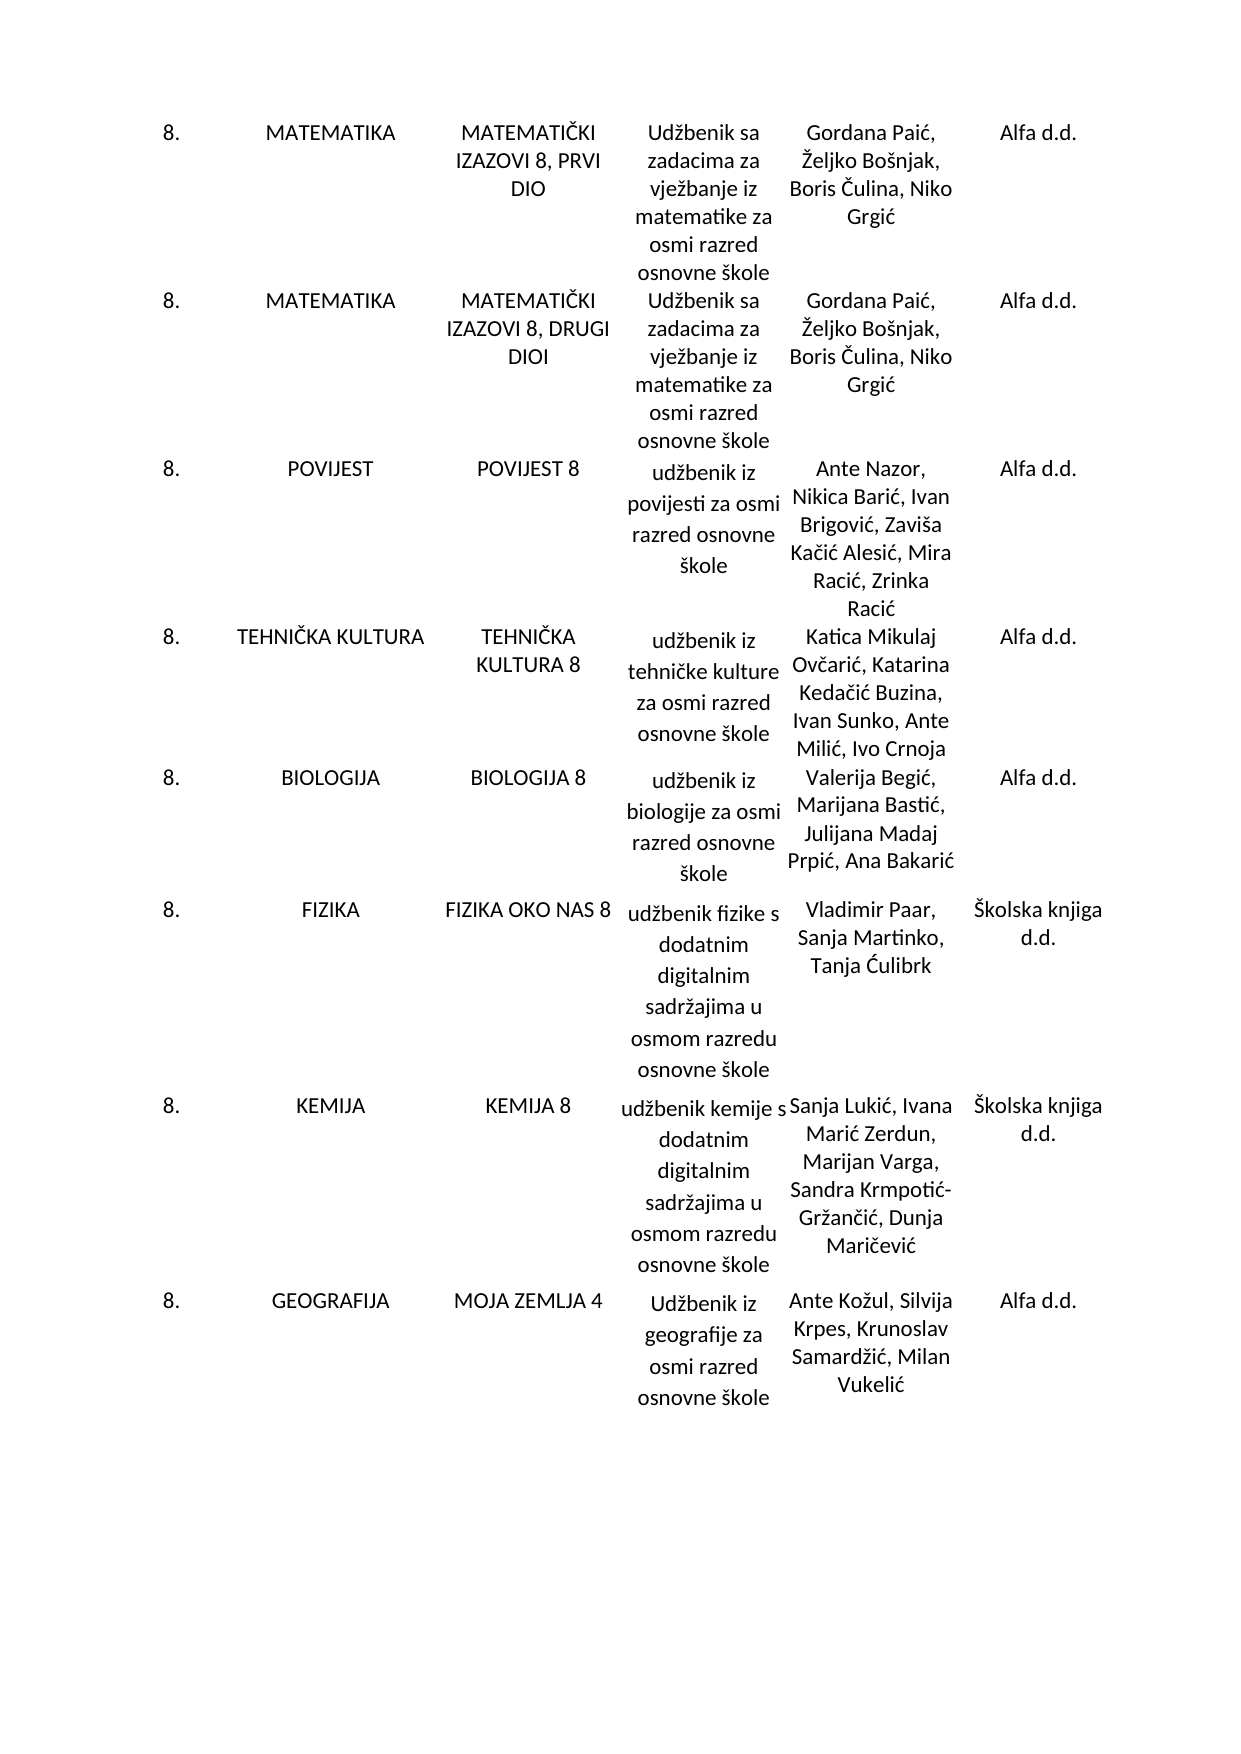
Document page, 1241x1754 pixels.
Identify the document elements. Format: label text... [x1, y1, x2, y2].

table_cell 8. [118, 118, 225, 286]
table_cell 8. [118, 763, 225, 895]
table_cell Školska knjiga d.d. [955, 895, 1122, 1091]
table_cell Alfa d.d. [955, 454, 1122, 622]
table_cell TEHNIČKA KULTURA 8 [436, 623, 620, 763]
table_cell Vladimir Paar, Sanja Martinko, Tanja Ćulibrk [787, 895, 954, 1091]
table_cell 8. [118, 286, 225, 454]
table_cell 8. [118, 454, 225, 622]
table_cell BIOLOGIJA [225, 763, 436, 895]
table_cell Gordana Paić, Željko Bošnjak, Boris Čulina, Niko Grgić [787, 118, 954, 286]
table_cell Školska knjiga d.d. [955, 1091, 1122, 1286]
table_cell KEMIJA 8 [436, 1091, 620, 1286]
table_cell MATEMATIKA [225, 286, 436, 454]
table_cell Alfa d.d. [955, 623, 1122, 763]
table_cell 8. [118, 623, 225, 763]
table_cell Ante Kožul, Silvija Krpes, Krunoslav Samardžić, Milan Vukelić [787, 1286, 954, 1419]
table_cell Alfa d.d. [955, 1286, 1122, 1419]
table_cell FIZIKA [225, 895, 436, 1091]
table_cell Udžbenik sa zadacima za vježbanje iz matematike za osmi razred osnovne škole [620, 286, 787, 454]
table_cell MATEMATIKA [225, 118, 436, 286]
table_cell 8. [118, 895, 225, 1091]
table_cell Udžbenik iz geografije za osmi razred osnovne škole [620, 1411, 787, 1419]
table_cell Katica Mikulaj Ovčarić, Katarina Kedačić Buzina, Ivan Sunko, Ante Milić, Ivo Crnoja [787, 623, 954, 763]
table_cell POVIJEST 8 [436, 454, 620, 622]
table_cell 8. [118, 1091, 225, 1286]
table_cell TEHNIČKA KULTURA [225, 623, 436, 763]
table_cell KEMIJA [225, 1091, 436, 1286]
table_cell Gordana Paić, Željko Bošnjak, Boris Čulina, Niko Grgić [787, 286, 954, 454]
table_cell MOJA ZEMLJA 4 [436, 1286, 620, 1419]
table_cell Udžbenik sa zadacima za vježbanje iz matematike za osmi razred osnovne škole [620, 118, 787, 286]
table_cell udžbenik iz povijesti za osmi razred osnovne škole [620, 579, 787, 622]
table_cell Ante Nazor, Nikica Barić, Ivan Brigović, Zaviša Kačić Alesić, Mira Racić, Zrinka Racić [787, 454, 954, 622]
table_cell Alfa d.d. [955, 118, 1122, 286]
table_cell udžbenik iz biologije za osmi razred osnovne škole [620, 888, 787, 895]
table_cell 8. [118, 1286, 225, 1419]
table_cell POVIJEST [225, 454, 436, 622]
table_cell Sanja Lukić, Ivana Marić Zerdun, Marijan Varga, Sandra Krmpotić-Gržančić, Dunja Maričević [787, 1091, 954, 1286]
table_cell GEOGRAFIJA [225, 1286, 436, 1419]
table_cell Alfa d.d. [955, 763, 1122, 895]
table_cell BIOLOGIJA 8 [436, 763, 620, 895]
table_cell MATEMATIČKI IZAZOVI 8, DRUGI DIOI [436, 286, 620, 454]
table_cell MATEMATIČKI IZAZOVI 8, PRVI DIO [436, 118, 620, 286]
table_cell Valerija Begić, Marijana Bastić, Julijana Madaj Prpić, Ana Bakarić [787, 763, 954, 895]
table_cell Alfa d.d. [955, 286, 1122, 454]
table_cell FIZIKA OKO NAS 8 [436, 895, 620, 1091]
table_cell udžbenik iz tehničke kulture za osmi razred osnovne škole [620, 747, 787, 763]
